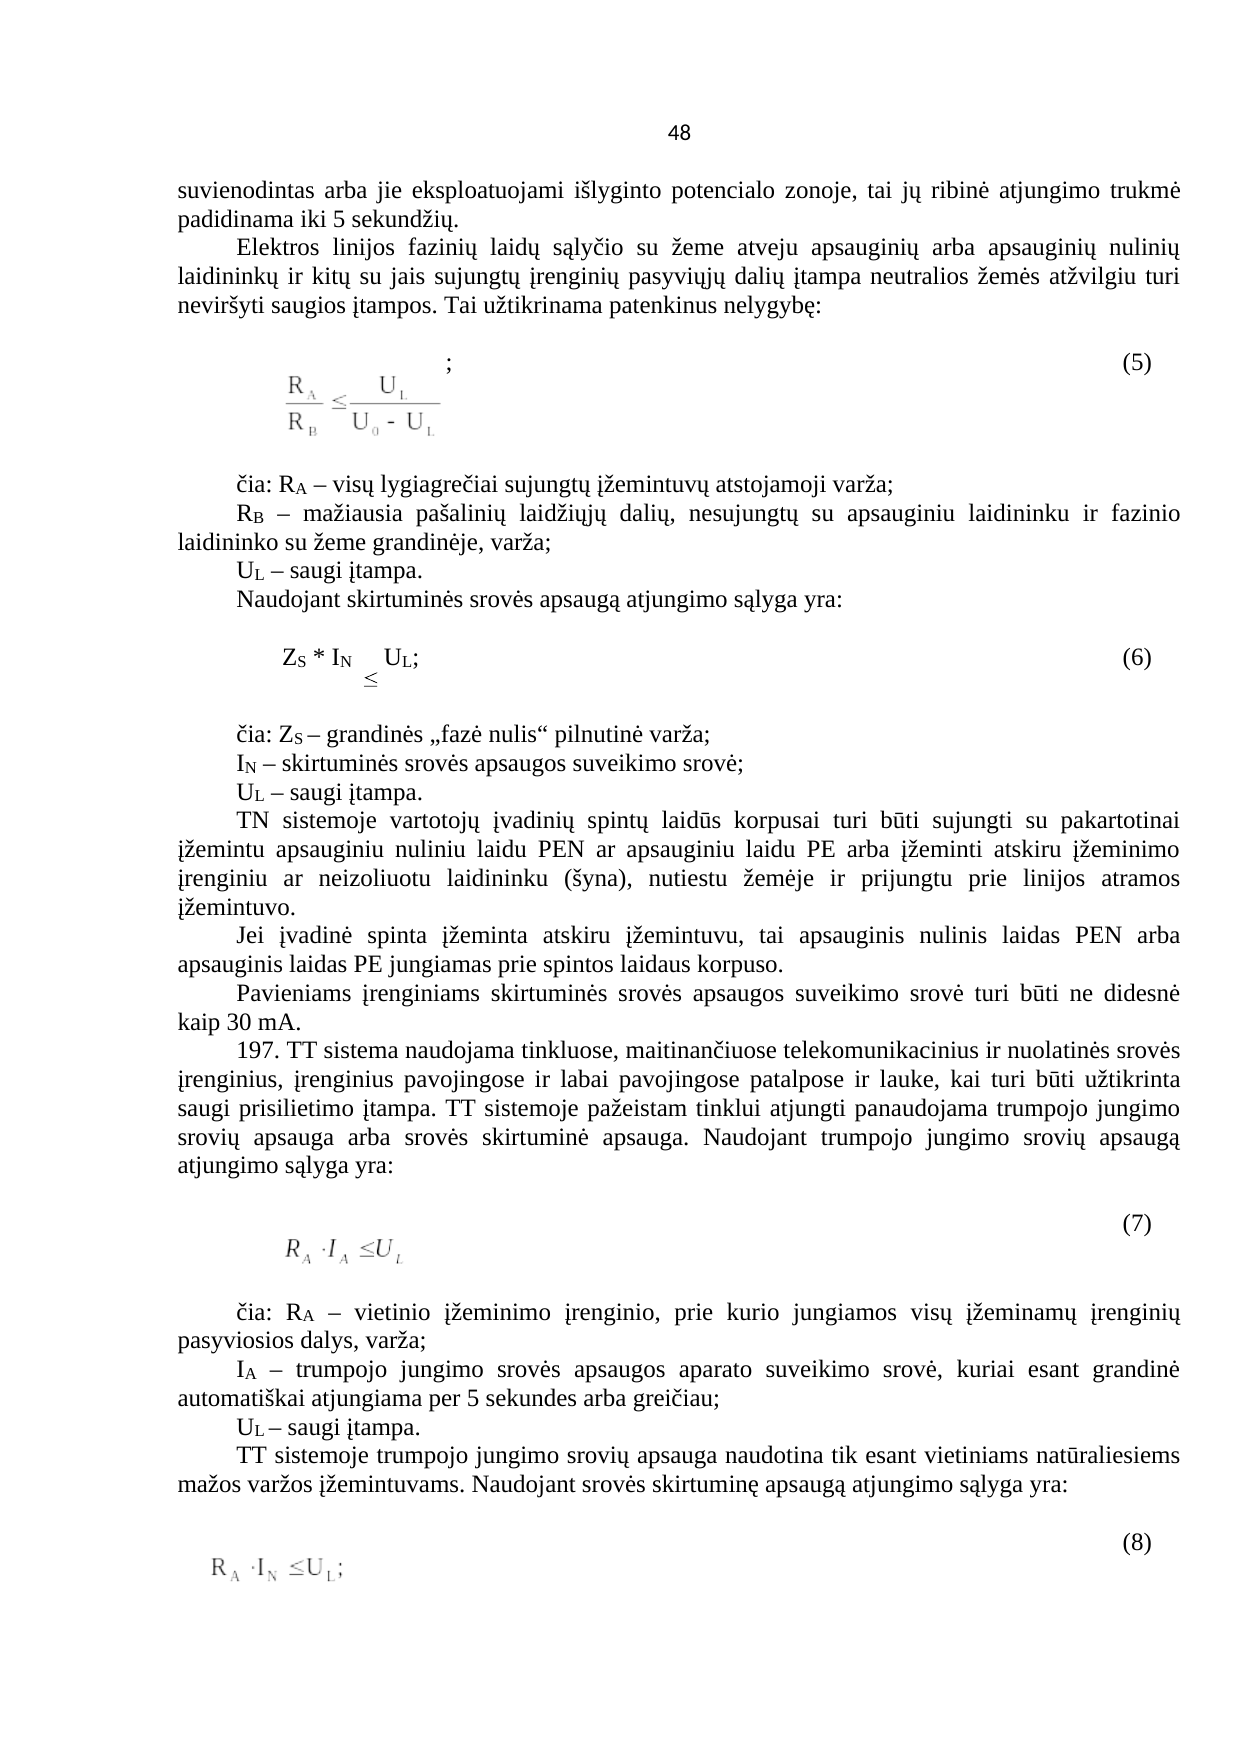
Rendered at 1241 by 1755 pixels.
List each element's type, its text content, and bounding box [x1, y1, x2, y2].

text UL – saugi įtampa. [177, 556, 1181, 584]
text (8) [177, 1527, 1181, 1588]
text 197. TT sistema naudojama tinkluose, maitinančiuose telekomunikacinius ir nuolatinės srovės įrenginius, įrenginius pavojingose ir labai pavojingose patalpose ir lauke, kai turi būti užtikrinta saugi prisilietimo įtampa. TT sistemoje pažeistam tinklui atjungti panaudojama trumpojo jungimo srovių apsauga arba srovės skirtuminė apsauga. Naudojant trumpojo jungimo srovių apsaugą atjungimo sąlyga yra: [177, 1035, 1181, 1179]
text IA – trumpojo jungimo srovės apsaugos aparato suveikimo srovė, kuriai esant grandinė automatiškai atjungiama per 5 sekundes arba greičiau; [177, 1354, 1181, 1412]
text ; (5) [177, 347, 1181, 441]
text UL – saugi įtampa. [177, 777, 1181, 805]
text čia: RA – vietinio įžeminimo įrenginio, prie kurio jungiamos visų įžeminamų įrenginių pasyviosios dalys, varža; [177, 1297, 1181, 1354]
text Pavieniams įrenginiams skirtuminės srovės apsaugos suveikimo srovė turi būti ne didesnė kaip 30 mA. [177, 978, 1181, 1035]
text Elektros linijos fazinių laidų sąlyčio su žeme atveju apsauginių arba apsauginių nulinių laidininkų ir kitų su jais sujungtų įrenginių pasyviųjų dalių įtampa neutralios žemės atžvilgiu turi neviršyti saugios įtampos. Tai užtikrinama patenkinus nelygybę: [177, 232, 1181, 319]
text (7) [177, 1208, 1181, 1268]
text IN – skirtuminės srovės apsaugos suveikimo srovė; [177, 748, 1181, 777]
text suvienodintas arba jie eksploatuojami išlyginto potencialo zonoje, tai jų ribinė atjungimo trukmė padidinama iki 5 sekundžių. [177, 175, 1181, 232]
text UL – saugi įtampa. [177, 1412, 1181, 1440]
text Naudojant skirtuminės srovės apsaugą atjungimo sąlyga yra: [177, 584, 1181, 613]
text TT sistemoje trumpojo jungimo srovių apsauga naudotina tik esant vietiniams natūraliesiems mažos varžos įžemintuvams. Naudojant srovės skirtuminę apsaugą atjungimo sąlyga yra: [177, 1440, 1181, 1498]
text RB – mažiausia pašalinių laidžiųjų dalių, nesujungtų su apsauginiu laidininku ir fazinio laidininko su žeme grandinėje, varža; [177, 498, 1181, 556]
text čia: RA – visų lygiagrečiai sujungtų įžemintuvų atstojamoji varža; [177, 469, 1181, 498]
text ZS * IN UL; (6) [177, 642, 1181, 690]
text TN sistemoje vartotojų įvadinių spintų laidūs korpusai turi būti sujungti su pakartotinai įžemintu apsauginiu nuliniu laidu PEN ar apsauginiu laidu PE arba įžeminti atskiru įžeminimo įrenginiu ar neizoliuotu laidininku (šyna), nutiestu žemėje ir prijungtu prie linijos atramos įžemintuvo. [177, 805, 1181, 920]
text Jei įvadinė spinta įžeminta atskiru įžemintuvu, tai apsauginis nulinis laidas PEN arba apsauginis laidas PE jungiamas prie spintos laidaus korpuso. [177, 920, 1181, 978]
text čia: ZS – grandinės „fazė nulis“ pilnutinė varža; [177, 719, 1181, 748]
